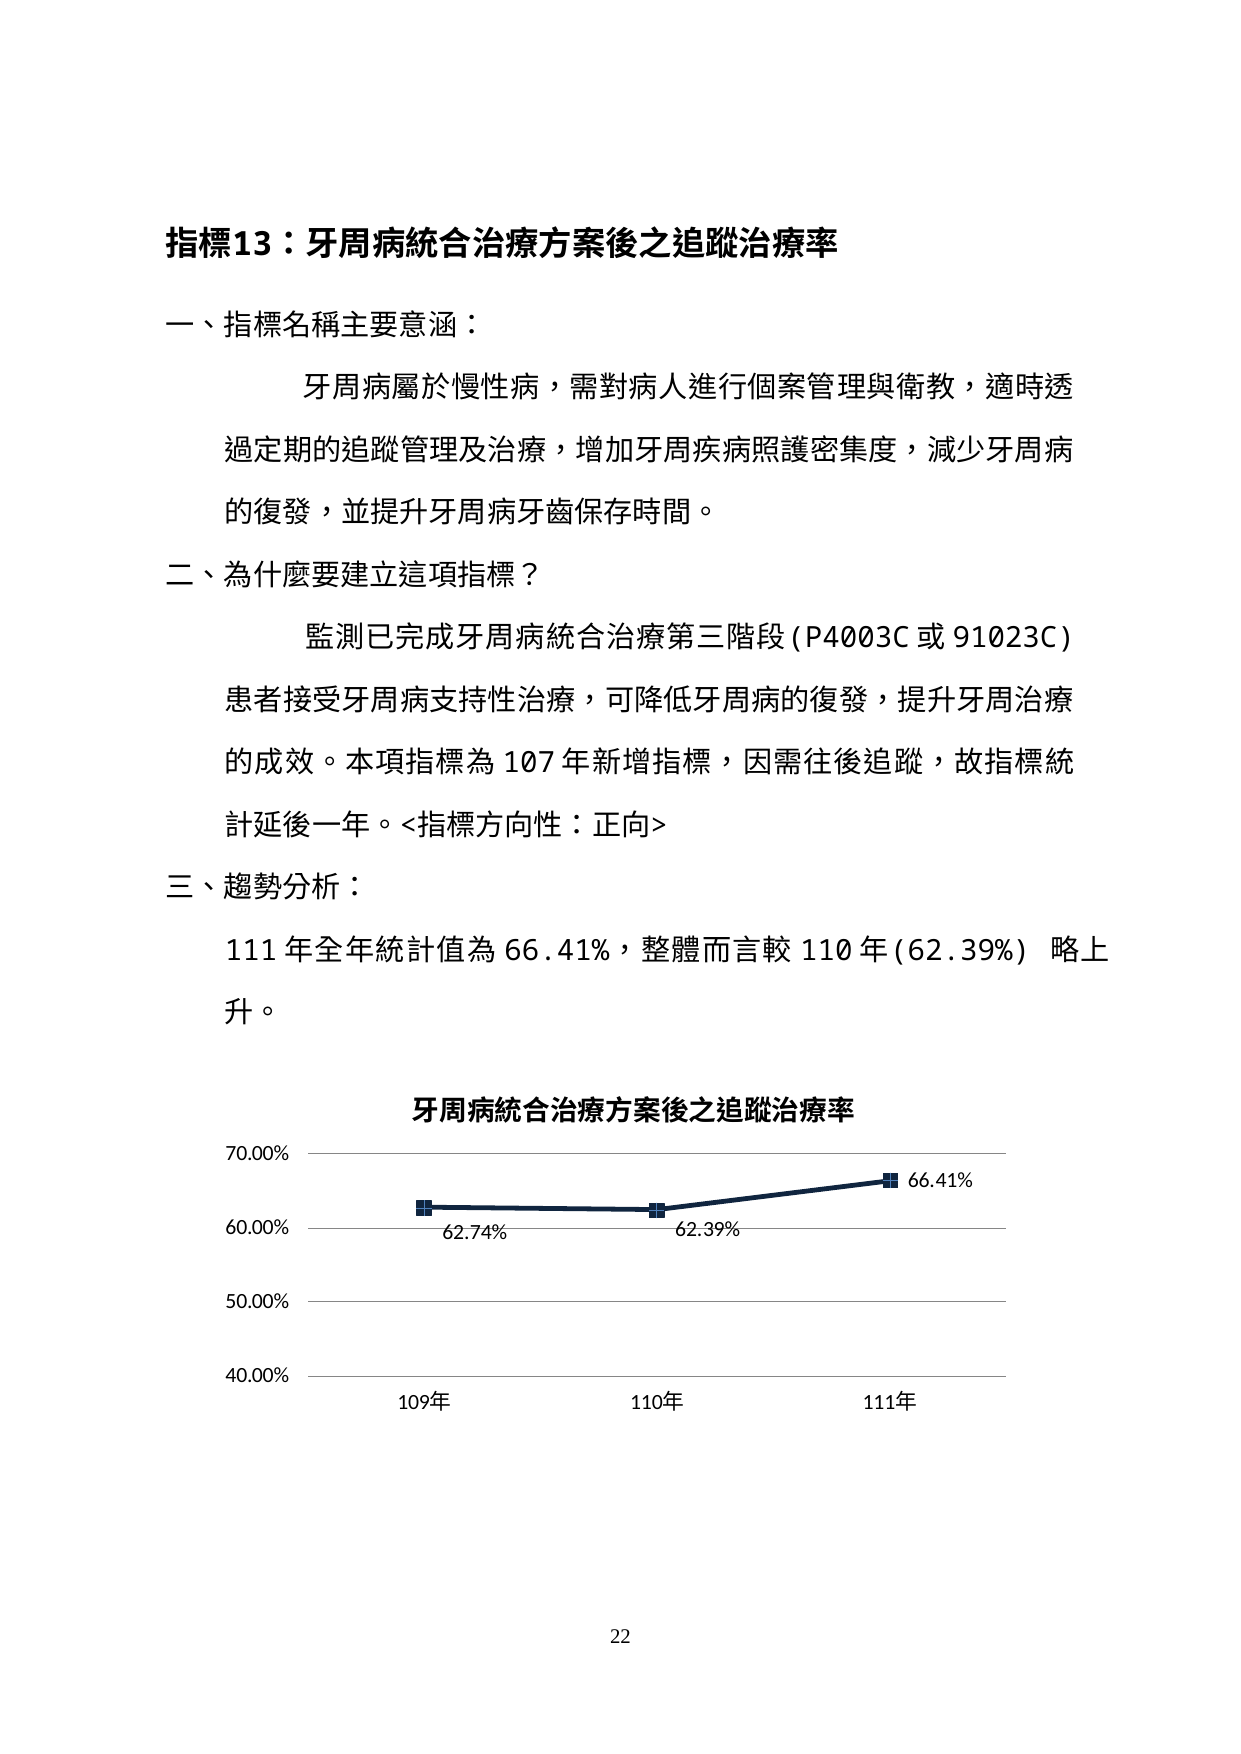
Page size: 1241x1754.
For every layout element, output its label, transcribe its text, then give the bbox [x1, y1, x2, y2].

subtitle 指標13：牙周病統合治療方案後之追蹤治療率 [165, 199, 1075, 262]
text 111年全年統計值為66.41%，整體而言較110年(62.39%) 略上升。 [224, 906, 1110, 1031]
subtitle 一、指標名稱主要意涵： [165, 281, 1075, 343]
text 監測已完成牙周病統合治療第三階段(P4003C或91023C)患者接受牙周病支持性治療，可降低牙周病的復發，提升牙周治療的成效。本項指標為107年新增指標，因需往後追蹤，故指標統計延後一年。<指標方向性：正向> [194, 593, 1075, 843]
text 牙周病屬於慢性病，需對病人進行個案管理與衛教，適時透過定期的追蹤管理及治療，增加牙周疾病照護密集度，減少牙周病的復發，並提升牙周病牙齒保存時間。 [194, 343, 1075, 531]
subtitle 三、趨勢分析： [165, 843, 1075, 906]
subtitle 二、為什麼要建立這項指標？ [165, 531, 1075, 593]
